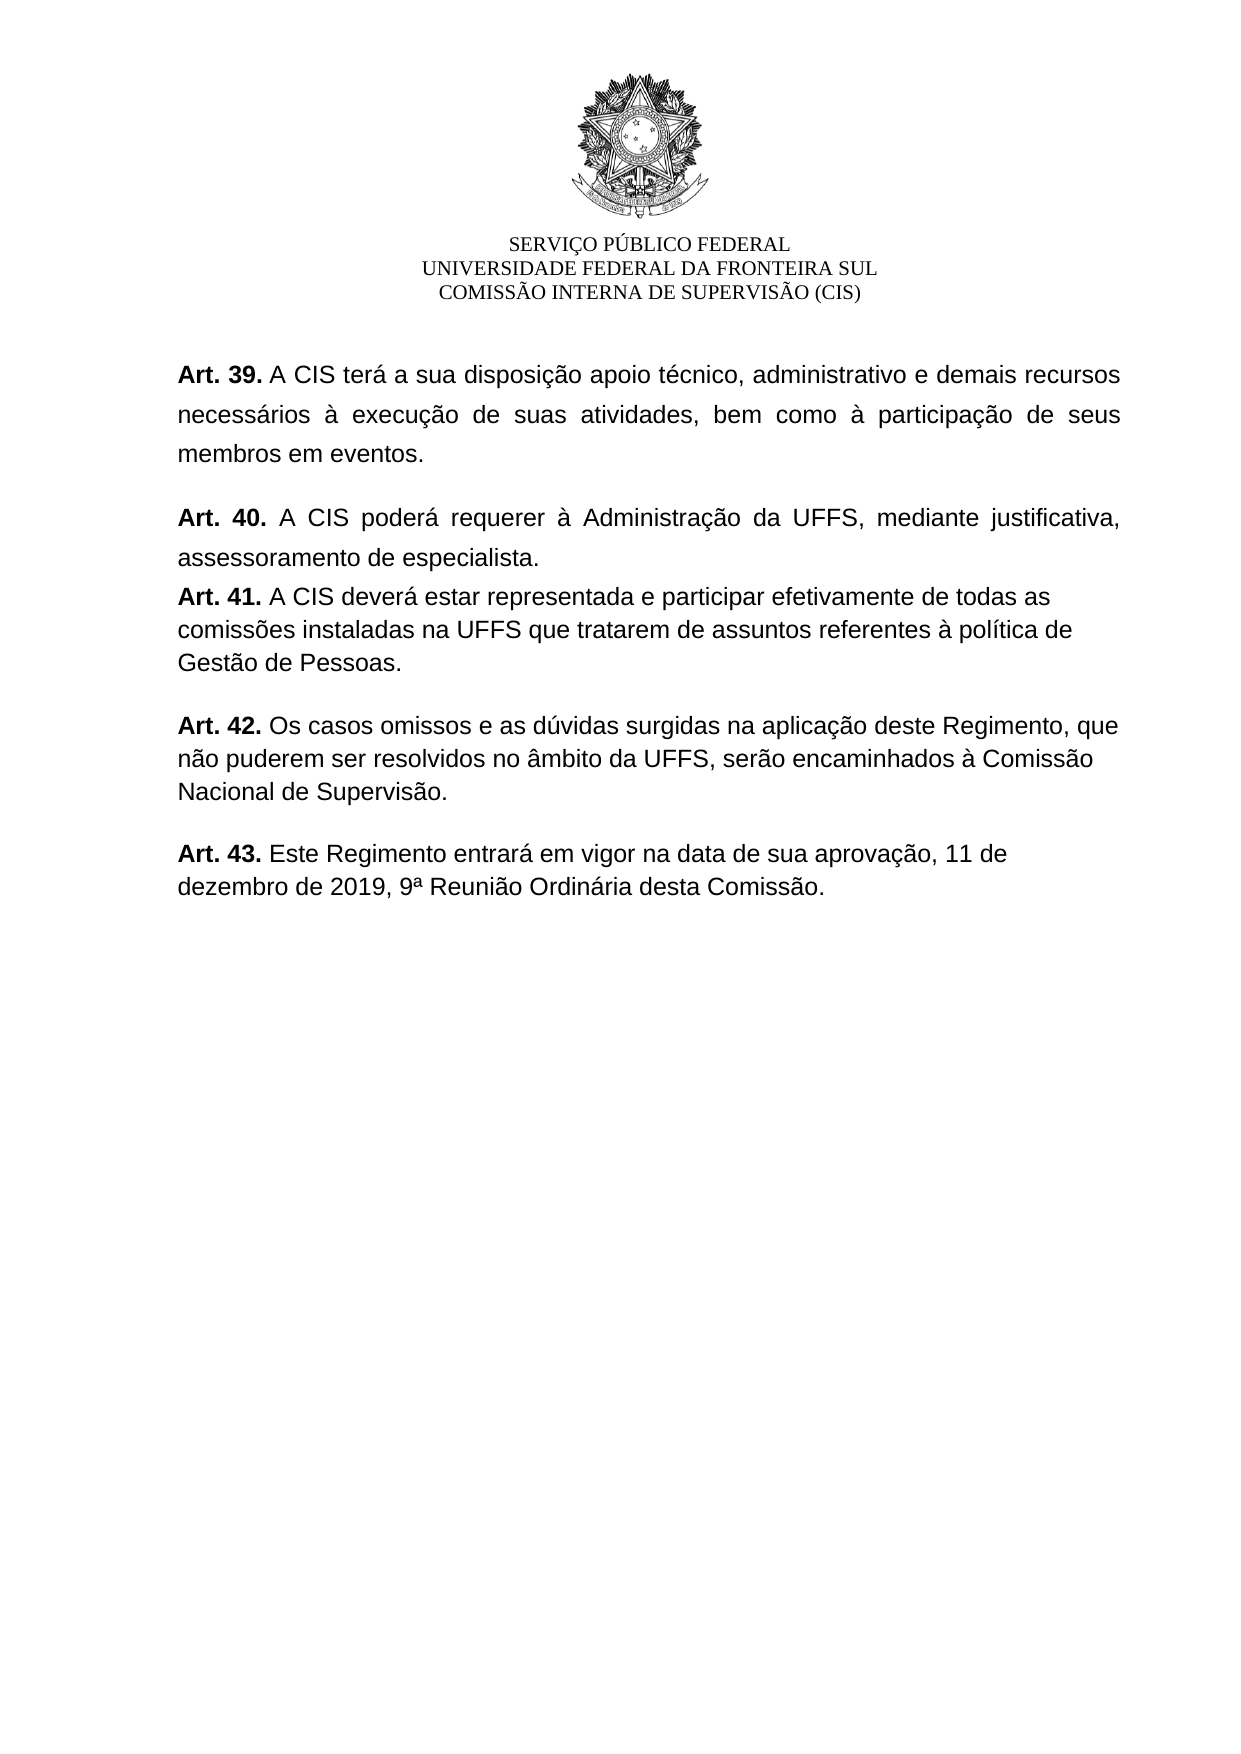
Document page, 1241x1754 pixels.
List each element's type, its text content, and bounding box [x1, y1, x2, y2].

text Art. 39. A CIS terá a sua disposição apoio técnico, administrativo e demais recursos necessários à execução de suas atividades, bem como à participação de seus membros em eventos. [177, 360, 1122, 468]
text Art. 42. Os casos omissos e as dúvidas surgidas na aplicação deste Regimento, que não puderem ser resolvidos no âmbito da UFFS, serão encaminhados à Comissão Nacional de Supervisão. [177, 711, 1122, 806]
text Art. 43. Este Regimento entrará em vigor na data de sua aprovação, 11 de dezembro de 2019, 9ª Reunião Ordinária desta Comissão. [177, 839, 1122, 901]
text Art. 41. A CIS deverá estar representada e participar efetivamente de todas as comissões instaladas na UFFS que tratarem de assuntos referentes à política de Gestão de Pessoas. [177, 582, 1122, 677]
text Art. 40. A CIS poderá requerer à Administração da UFFS, mediante justificativa, assessoramento de especialista. [177, 503, 1122, 572]
